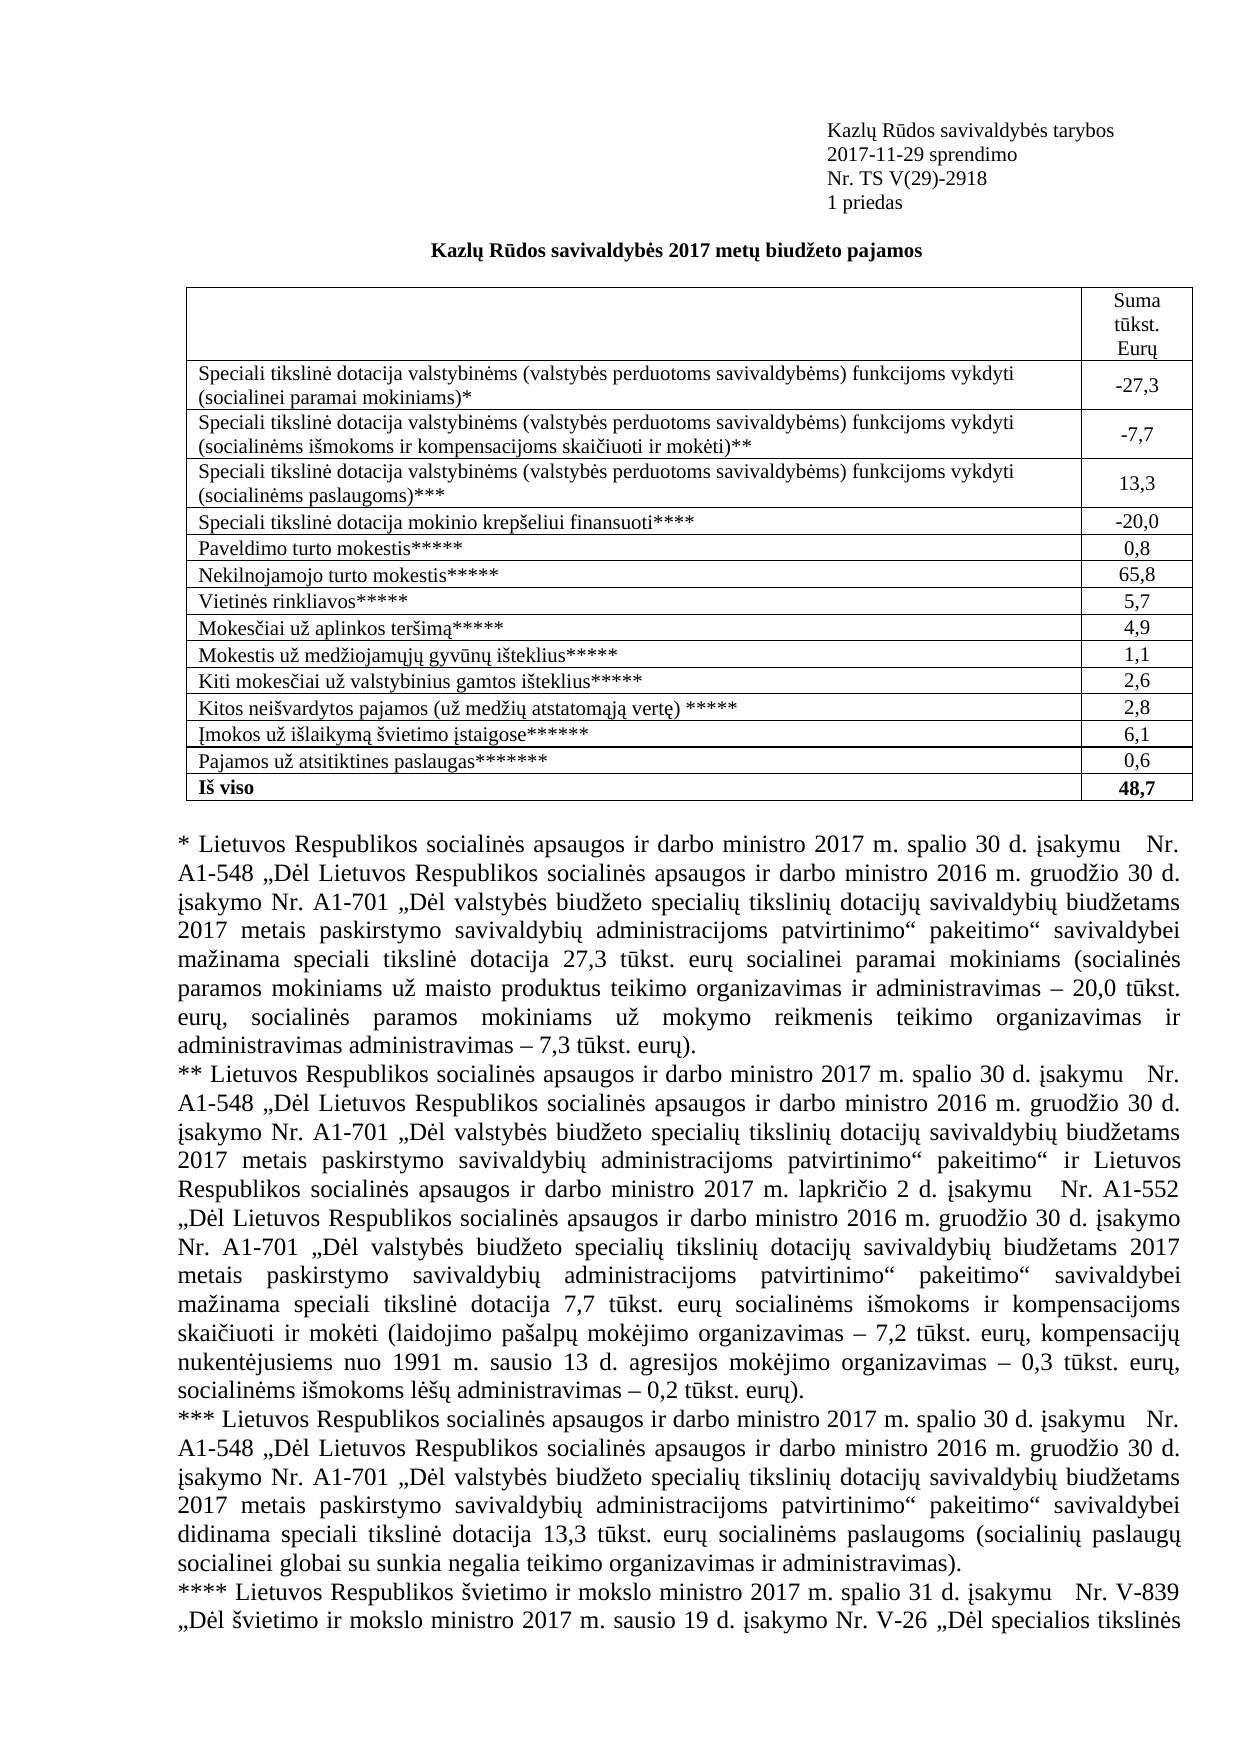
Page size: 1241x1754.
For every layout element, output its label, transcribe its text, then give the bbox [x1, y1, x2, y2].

table_cell Iš viso [187, 774, 1081, 799]
text Nr. TS V(29)-2918 [177, 166, 1181, 190]
table_cell 0,6 [1082, 748, 1192, 773]
table_cell -20,0 [1082, 508, 1192, 534]
table_cell Speciali tikslinė dotacija valstybinėms (valstybės perduotoms savivaldybėms) funkcijoms vykdyti (socialinėms išmokoms ir kompensacijoms skaičiuoti ir mokėti)** [187, 410, 1081, 458]
table_cell Įmokos už išlaikymą švietimo įstaigose****** [187, 721, 1081, 746]
table_header [187, 288, 1081, 360]
text ** Lietuvos Respublikos socialinės apsaugos ir darbo ministro 2017 m. spalio 30 d. įsakymu Nr. A1-548 „Dėl Lietuvos Respublikos socialinės apsaugos ir darbo ministro 2016 m. gruodžio 30 d. įsakymo Nr. A1-701 „Dėl valstybės biudžeto specialių tikslinių dotacijų savivaldybių biudžetams 2017 metais paskirstymo savivaldybių administracijoms patvirtinimo“ pakeitimo“ ir Lietuvos Respublikos socialinės apsaugos ir darbo ministro 2017 m. lapkričio 2 d. įsakymu Nr. A1-552 „Dėl Lietuvos Respublikos socialinės apsaugos ir darbo ministro 2016 m. gruodžio 30 d. įsakymo Nr. A1-701 „Dėl valstybės biudžeto specialių tikslinių dotacijų savivaldybių biudžetams 2017 metais paskirstymo savivaldybių administracijoms patvirtinimo“ pakeitimo“ savivaldybei mažinama speciali tikslinė dotacija 7,7 tūkst. eurų socialinėms išmokoms ir kompensacijoms skaičiuoti ir mokėti (laidojimo pašalpų mokėjimo organizavimas – 7,2 tūkst. eurų, kompensacijų nukentėjusiems nuo 1991 m. sausio 13 d. agresijos mokėjimo organizavimas – 0,3 tūkst. eurų, socialinėms išmokoms lėšų administravimas – 0,2 tūkst. eurų). [177, 1059, 1181, 1404]
table_cell Pajamos už atsitiktines paslaugas******* [187, 748, 1081, 773]
table_cell 65,8 [1082, 561, 1192, 587]
table_cell 1,1 [1082, 641, 1192, 667]
table_cell Kiti mokesčiai už valstybinius gamtos išteklius***** [187, 668, 1081, 693]
text 2017-11-29 sprendimo [177, 142, 1181, 166]
table_cell 13,3 [1082, 459, 1192, 507]
table_cell -27,3 [1082, 361, 1192, 409]
table_cell 4,9 [1082, 615, 1192, 640]
table_cell Speciali tikslinė dotacija valstybinėms (valstybės perduotoms savivaldybėms) funkcijoms vykdyti (socialinei paramai mokiniams)* [187, 361, 1081, 409]
table_cell Nekilnojamojo turto mokestis***** [187, 561, 1081, 587]
table_cell Vietinės rinkliavos***** [187, 588, 1081, 613]
text *** Lietuvos Respublikos socialinės apsaugos ir darbo ministro 2017 m. spalio 30 d. įsakymu Nr. A1-548 „Dėl Lietuvos Respublikos socialinės apsaugos ir darbo ministro 2016 m. gruodžio 30 d. įsakymo Nr. A1-701 „Dėl valstybės biudžeto specialių tikslinių dotacijų savivaldybių biudžetams 2017 metais paskirstymo savivaldybių administracijoms patvirtinimo“ pakeitimo“ savivaldybei didinama speciali tikslinė dotacija 13,3 tūkst. eurų socialinėms paslaugoms (socialinių paslaugų socialinei globai su sunkia negalia teikimo organizavimas ir administravimas). [177, 1404, 1181, 1577]
text Kazlų Rūdos savivaldybės 2017 metų biudžeto pajamos [177, 238, 1181, 262]
table_cell Mokesčiai už aplinkos teršimą***** [187, 615, 1081, 640]
table_cell 2,8 [1082, 694, 1192, 720]
table_cell Paveldimo turto mokestis***** [187, 535, 1081, 560]
table_cell 48,7 [1082, 774, 1192, 799]
table_cell Mokestis už medžiojamųjų gyvūnų išteklius***** [187, 641, 1081, 667]
table_header Suma tūkst. Eurų [1082, 288, 1192, 360]
text **** Lietuvos Respublikos švietimo ir mokslo ministro 2017 m. spalio 31 d. įsakymu Nr. V-839 „Dėl švietimo ir mokslo ministro 2017 m. sausio 19 d. įsakymo Nr. V-26 „Dėl specialios tikslinės [177, 1577, 1181, 1634]
text * Lietuvos Respublikos socialinės apsaugos ir darbo ministro 2017 m. spalio 30 d. įsakymu Nr. A1-548 „Dėl Lietuvos Respublikos socialinės apsaugos ir darbo ministro 2016 m. gruodžio 30 d. įsakymo Nr. A1-701 „Dėl valstybės biudžeto specialių tikslinių dotacijų savivaldybių biudžetams 2017 metais paskirstymo savivaldybių administracijoms patvirtinimo“ pakeitimo“ savivaldybei mažinama speciali tikslinė dotacija 27,3 tūkst. eurų socialinei paramai mokiniams (socialinės paramos mokiniams už maisto produktus teikimo organizavimas ir administravimas – 20,0 tūkst. eurų, socialinės paramos mokiniams už mokymo reikmenis teikimo organizavimas ir administravimas administravimas – 7,3 tūkst. eurų). [177, 829, 1181, 1059]
table_cell Speciali tikslinė dotacija mokinio krepšeliui finansuoti**** [187, 508, 1081, 534]
table_cell Speciali tikslinė dotacija valstybinėms (valstybės perduotoms savivaldybėms) funkcijoms vykdyti (socialinėms paslaugoms)*** [187, 459, 1081, 507]
table_cell 2,6 [1082, 668, 1192, 693]
table_cell 5,7 [1082, 588, 1192, 613]
text 1 priedas [177, 190, 1181, 214]
table_cell -7,7 [1082, 410, 1192, 458]
table_cell 6,1 [1082, 721, 1192, 746]
text Kazlų Rūdos savivaldybės tarybos [177, 118, 1181, 142]
table_cell Kitos neišvardytos pajamos (už medžių atstatomąją vertę) ***** [187, 694, 1081, 720]
table_cell 0,8 [1082, 535, 1192, 560]
